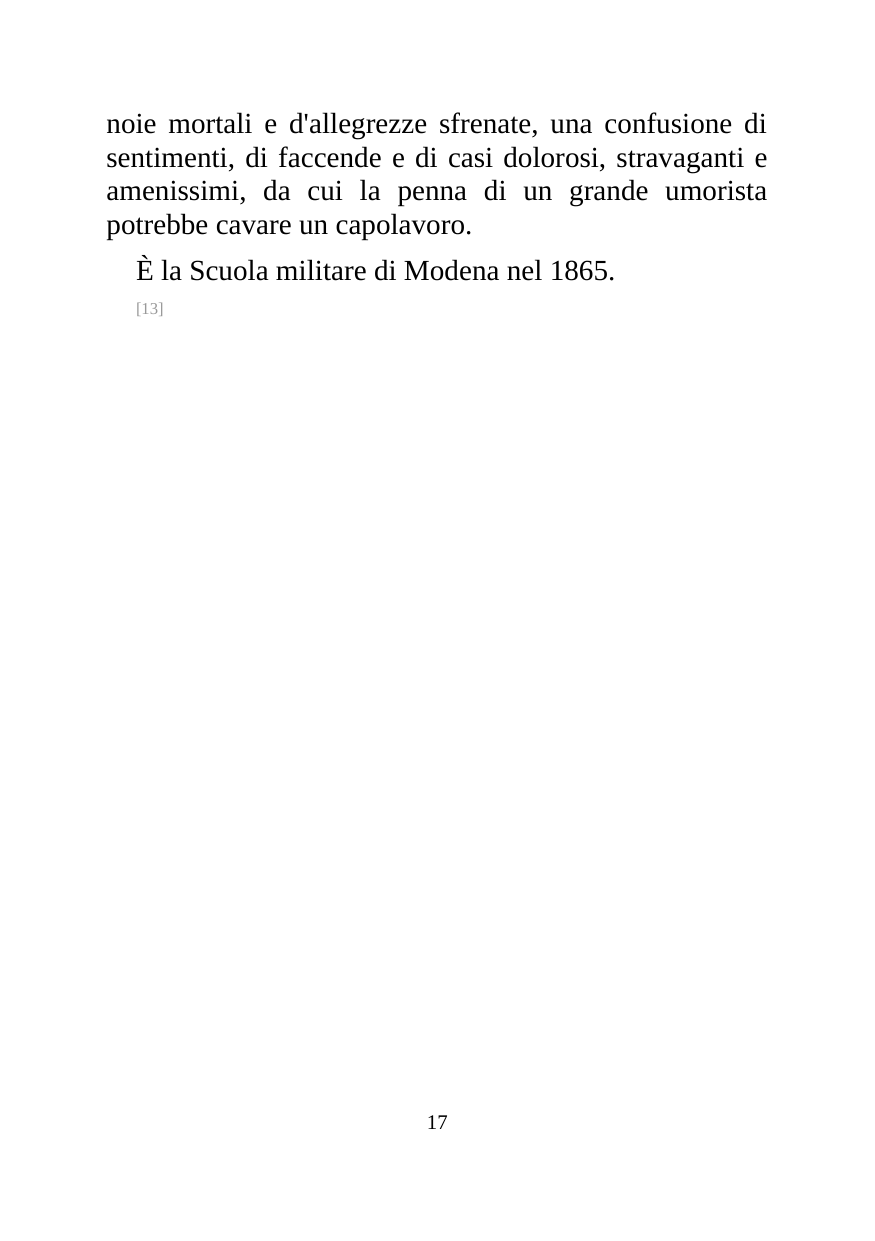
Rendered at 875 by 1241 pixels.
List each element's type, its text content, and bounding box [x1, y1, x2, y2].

text [13] [106, 299, 136, 318]
text È la Scuola militare di Modena nel 1865. [106, 253, 768, 286]
text noie mortali e d'allegrezze sfrenate, una confusione di sentimenti, di faccende e di casi dolorosi, stravaganti e amenissimi, da cui la penna di un grande umorista potrebbe cavare un capolavoro. [106, 106, 768, 240]
text [13] [164, 299, 768, 318]
